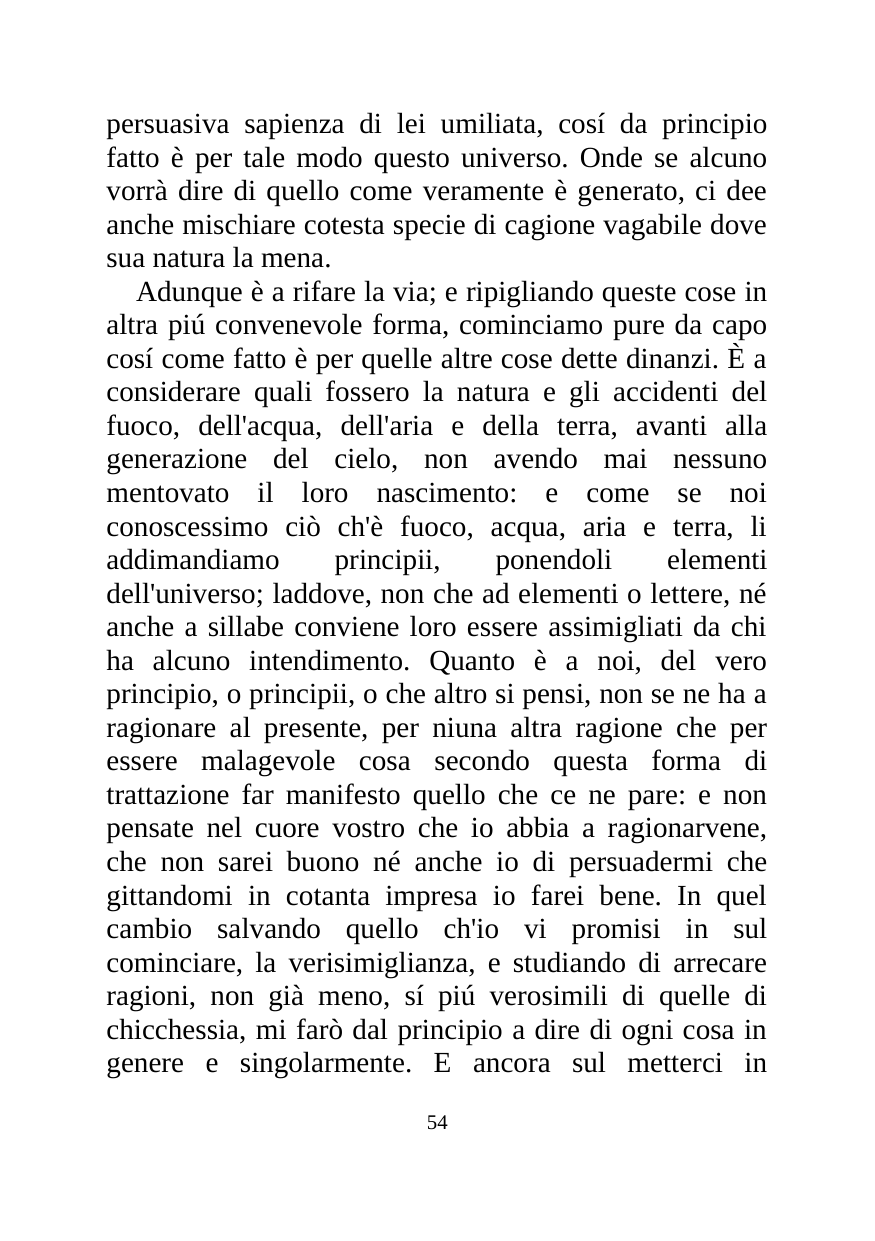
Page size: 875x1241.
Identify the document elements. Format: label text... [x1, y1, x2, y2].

text persuasiva sapienza di lei umiliata, cosí da principio fatto è per tale modo questo universo. Onde se alcuno vorrà dire di quello come veramente è generato, ci dee anche mischiare cotesta specie di cagione vagabile dove sua natura la mena. [106, 106, 768, 274]
text Adunque è a rifare la via; e ripigliando queste cose in altra piú convenevole forma, cominciamo pure da capo cosí come fatto è per quelle altre cose dette dinanzi. È a considerare quali fossero la natura e gli accidenti del fuoco, dell'acqua, dell'aria e della terra, avanti alla generazione del cielo, non avendo mai nessuno mentovato il loro nascimento: e come se noi conoscessimo ciò ch'è fuoco, acqua, aria e terra, li addimandiamo principii, ponendoli elementi dell'universo; laddove, non che ad elementi o lettere, né anche a sillabe conviene loro essere assimigliati da chi ha alcuno intendimento. Quanto è a noi, del vero principio, o principii, o che altro si pensi, non se ne ha a ragionare al presente, per niuna altra ragione che per essere malagevole cosa secondo questa forma di trattazione far manifesto quello che ce ne pare: e non pensate nel cuore vostro che io abbia a ragionarvene, che non sarei buono né anche io di persuadermi che gittandomi in cotanta impresa io farei bene. In quel cambio salvando quello ch'io vi promisi in sul cominciare, la verisimiglianza, e studiando di arrecare ragioni, non già meno, sí piú verosimili di quelle di chicchessia, mi farò dal principio a dire di ogni cosa in genere e singolarmente. E ancora sul metterci in [106, 274, 768, 1079]
